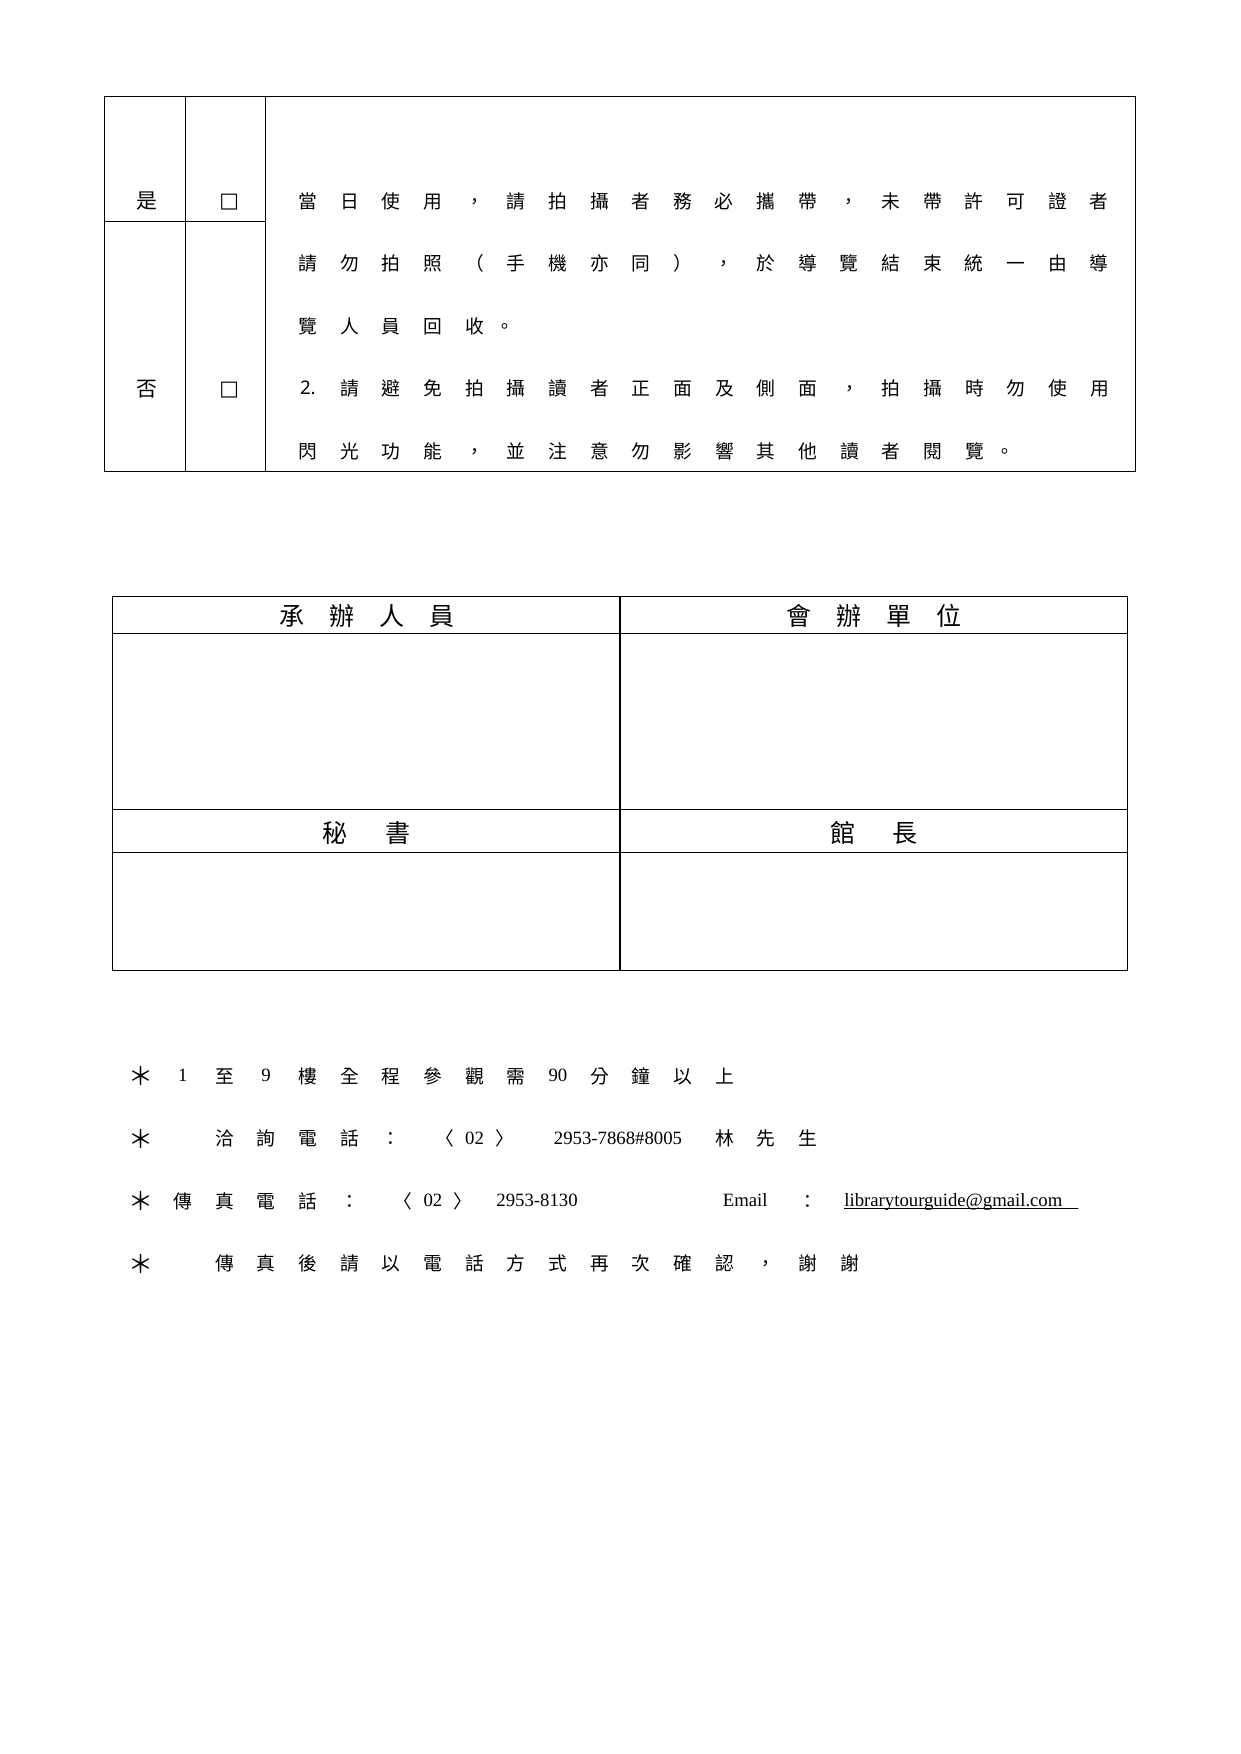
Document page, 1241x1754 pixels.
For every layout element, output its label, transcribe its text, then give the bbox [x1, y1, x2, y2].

table_cell [621, 853, 1127, 970]
table_cell 館 長 [621, 810, 1127, 852]
table_cell □ [186, 222, 265, 471]
list 傳真後請以電話方式再次確認，謝謝 [120, 1221, 1120, 1283]
table_cell 否 [105, 222, 185, 471]
table_cell 是 [105, 97, 185, 221]
table_cell [621, 634, 1127, 809]
list 洽詢電話：〈02〉2953-7868#8005 林先生 [120, 1096, 1120, 1158]
table_cell [113, 853, 619, 970]
table_header 會 辦 單 位 [621, 597, 1127, 633]
list 1至9樓全程參觀需90分鐘以上 [120, 1033, 1120, 1096]
table_header 承 辦 人 員 [113, 597, 619, 633]
list 傳真電話：〈02〉2953-8130 Email：librarytourguide@gmail.com [120, 1158, 1120, 1221]
table_cell 當日使用，請拍攝者務必攜帶，未帶許可證者請勿拍照（手機亦同），於導覽結束統一由導覽人員回收。 2.請避免拍攝讀者正面及側面，拍攝時勿使用閃光功能，並注意勿影響其他讀者閱覽。 [266, 97, 1135, 471]
table_cell □ [186, 97, 265, 221]
table_cell 秘 書 [113, 810, 619, 852]
table_cell [113, 634, 619, 809]
